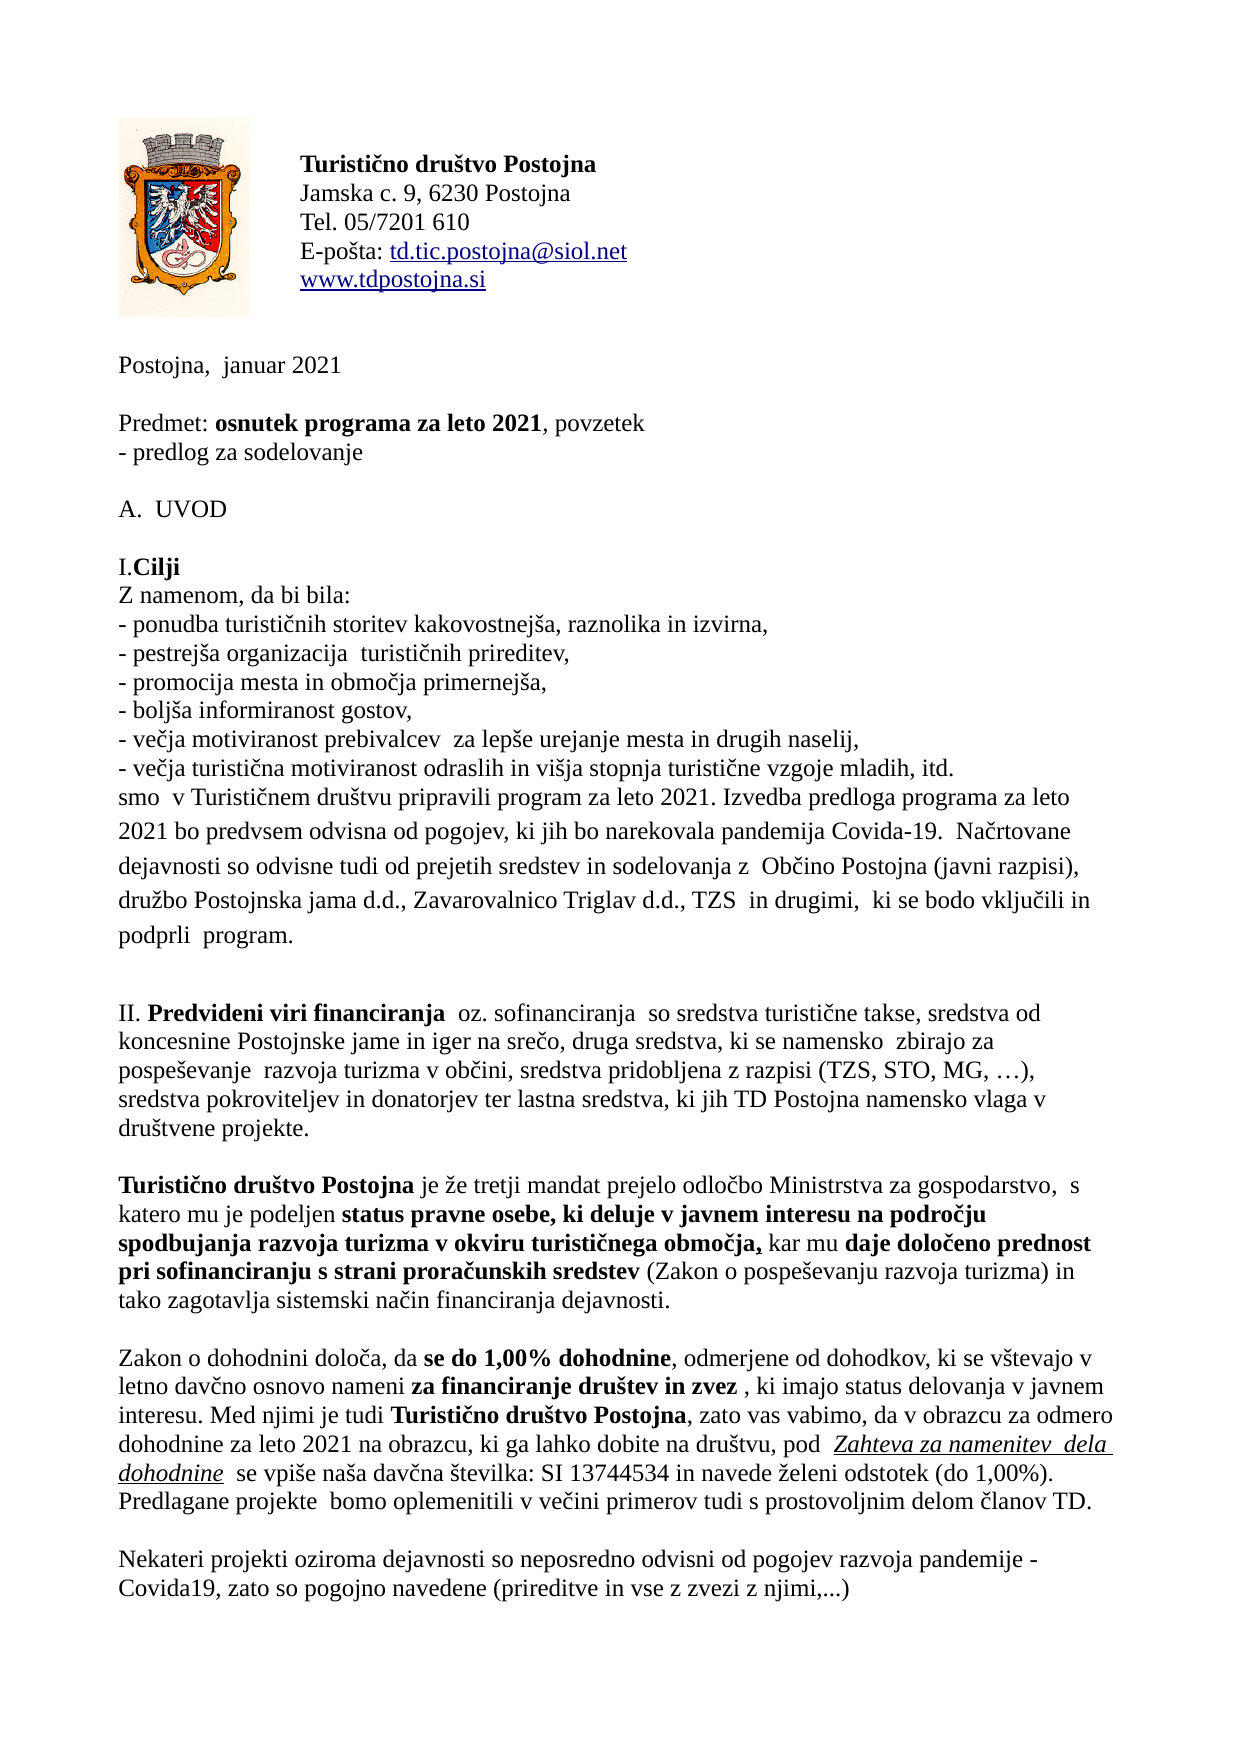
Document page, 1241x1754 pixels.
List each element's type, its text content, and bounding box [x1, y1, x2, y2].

text Nekateri projekti oziroma dejavnosti so neposredno odvisni od pogojev razvoja pandemije -Covida19, zato so pogojno navedene (prireditve in vse z zvezi z njimi,...) [118, 1544, 1122, 1601]
list www.tdpostojna.si [300, 264, 778, 293]
text II. Predvideni viri financiranja oz. sofinanciranja so sredstva turistične takse, sredstva od koncesnine Postojnske jame in iger na srečo, druga sredstva, ki se namensko zbirajo za pospeševanje razvoja turizma v občini, sredstva pridobljena z razpisi (TZS, STO, MG, …), sredstva pokroviteljev in donatorjev ter lastna sredstva, ki jih TD Postojna namensko vlaga v društvene projekte. [118, 998, 1122, 1141]
text - večja motiviranost prebivalcev za lepše urejanje mesta in drugih naselij, [118, 724, 1122, 753]
text Postojna, januar 2021 [118, 351, 1122, 379]
picture [118, 118, 250, 317]
text - predlog za sodelovanje [118, 437, 1122, 466]
text Z namenom, da bi bila: [118, 581, 1122, 609]
text Zakon o dohodnini določa, da se do 1,00% dohodnine, odmerjene od dohodkov, ki se vštevajo v letno davčno osnovo nameni za financiranje društev in zvez , ki imajo status delovanja v javnem interesu. Med njimi je tudi Turistično društvo Postojna, zato vas vabimo, da v obrazcu za odmero dohodnine za leto 2021 na obrazcu, ki ga lahko dobite na društvu, pod Zahteva za namenitev dela dohodnine se vpiše naša davčna številka: SI 13744534 in navede želeni odstotek (do 1,00%). [118, 1343, 1122, 1486]
text I.Cilji [118, 552, 1122, 581]
list Jamska c. 9, 6230 Postojna [300, 178, 778, 207]
text - pestrejša organizacija turističnih prireditev, [118, 638, 1122, 667]
list E-pošta: td.tic.postojna@siol.net [300, 236, 778, 264]
list Tel. 05/7201 610 [300, 207, 778, 236]
text Turistično društvo Postojna je že tretji mandat prejelo odločbo Ministrstva za gospodarstvo, s katero mu je podeljen status pravne osebe, ki deluje v javnem interesu na področju spodbujanja razvoja turizma v okviru turističnega območja, kar mu daje določeno prednost pri sofinanciranju s strani proračunskih sredstev (Zakon o pospeševanju razvoja turizma) in tako zagotavlja sistemski način financiranja dejavnosti. [118, 1170, 1122, 1314]
text - ponudba turističnih storitev kakovostnejša, raznolika in izvirna, [118, 609, 1122, 638]
text smo v Turističnem društvu pripravili program za leto 2021. Izvedba predloga programa za leto 2021 bo predvsem odvisna od pogojev, ki jih bo narekovala pandemija Covida-19. Načrtovane dejavnosti so odvisne tudi od prejetih sredstev in sodelovanja z Občino Postojna (javni razpisi), družbo Postojnska jama d.d., Zavarovalnico Triglav d.d., TZS in drugimi, ki se bodo vključili in podprli program. [118, 782, 1122, 948]
subtitle A. UVOD [118, 494, 1122, 523]
subtitle Turistično društvo Postojna [300, 149, 778, 178]
text Predlagane projekte bomo oplemenitili v večini primerov tudi s prostovoljnim delom članov TD. [118, 1486, 1122, 1515]
text Predmet: osnutek programa za leto 2021, povzetek [118, 408, 1122, 437]
text - promocija mesta in območja primernejša, [118, 667, 1122, 696]
text - boljša informiranost gostov, [118, 696, 1122, 724]
text - večja turistična motiviranost odraslih in višja stopnja turistične vzgoje mladih, itd. [118, 753, 1122, 782]
